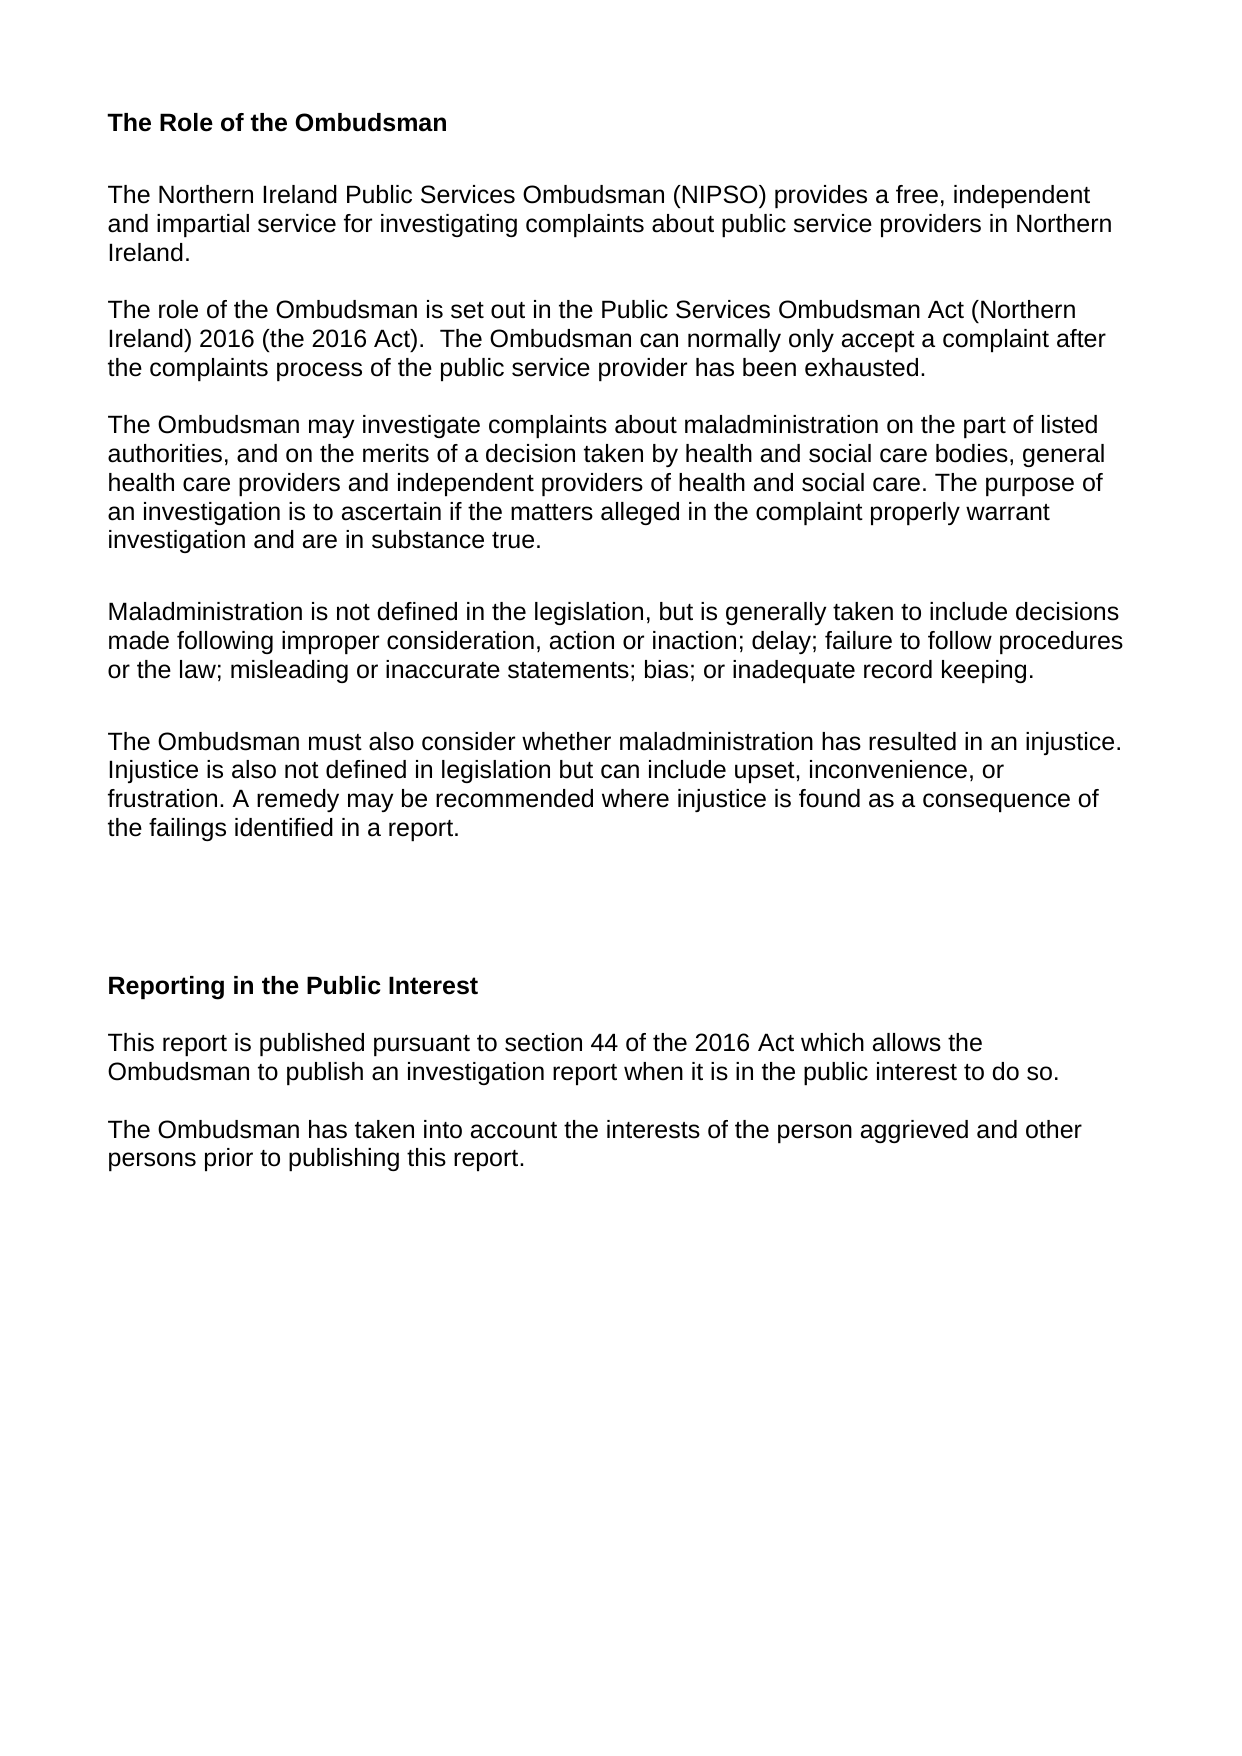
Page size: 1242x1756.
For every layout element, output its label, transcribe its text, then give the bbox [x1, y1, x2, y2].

text Maladministration is not defined in the legislation, but is generally taken to include decisions made following improper consideration, action or inaction; delay; failure to follow procedures or the law; misleading or inaccurate statements; bias; or inadequate record keeping. [107, 597, 1126, 683]
text The Role of the Ombudsman [107, 108, 1126, 137]
text You should normally complete the complaints procedure of the organisation concerned. The role of the Ombudsman is set out in the Public Services Ombudsman Act (Northern Ireland) 2016 (the 2016 Act). The Ombudsman can normally only accept a complaint after the complaints process of the public service provider has been exhausted. [107, 295, 1126, 381]
text This report is published pursuant to section 44 of the 2016 Act which allows the Ombudsman to publish an investigation report when it is in the public interest to do so. [107, 1028, 1126, 1086]
text The Ombudsman has taken into account the interests of the person aggrieved and other persons prior to publishing this report. [107, 1114, 1126, 1172]
text The Ombudsman may investigate complaints about maladministration on the part of listed authorities, and on the merits of a decision taken by health and social care bodies, general health care providers and independent providers of health and social care. The purpose of an investigation is to ascertain if the matters alleged in the complaint properly warrant investigation and are in substance true. [107, 410, 1126, 554]
text The Northern Ireland Public Services Ombudsman (NIPSO) provides a free, independent and impartial service for investigating complaints about public service providers in Northern Ireland. [107, 180, 1126, 266]
text Reporting in the Public Interest [107, 971, 1126, 999]
text The Ombudsman must also consider whether maladministration has resulted in an injustice. Injustice is also not defined in legislation but can include upset, inconvenience, or frustration. A remedy may be recommended where injustice is found as a consequence of the failings identified in a report. [107, 726, 1126, 841]
